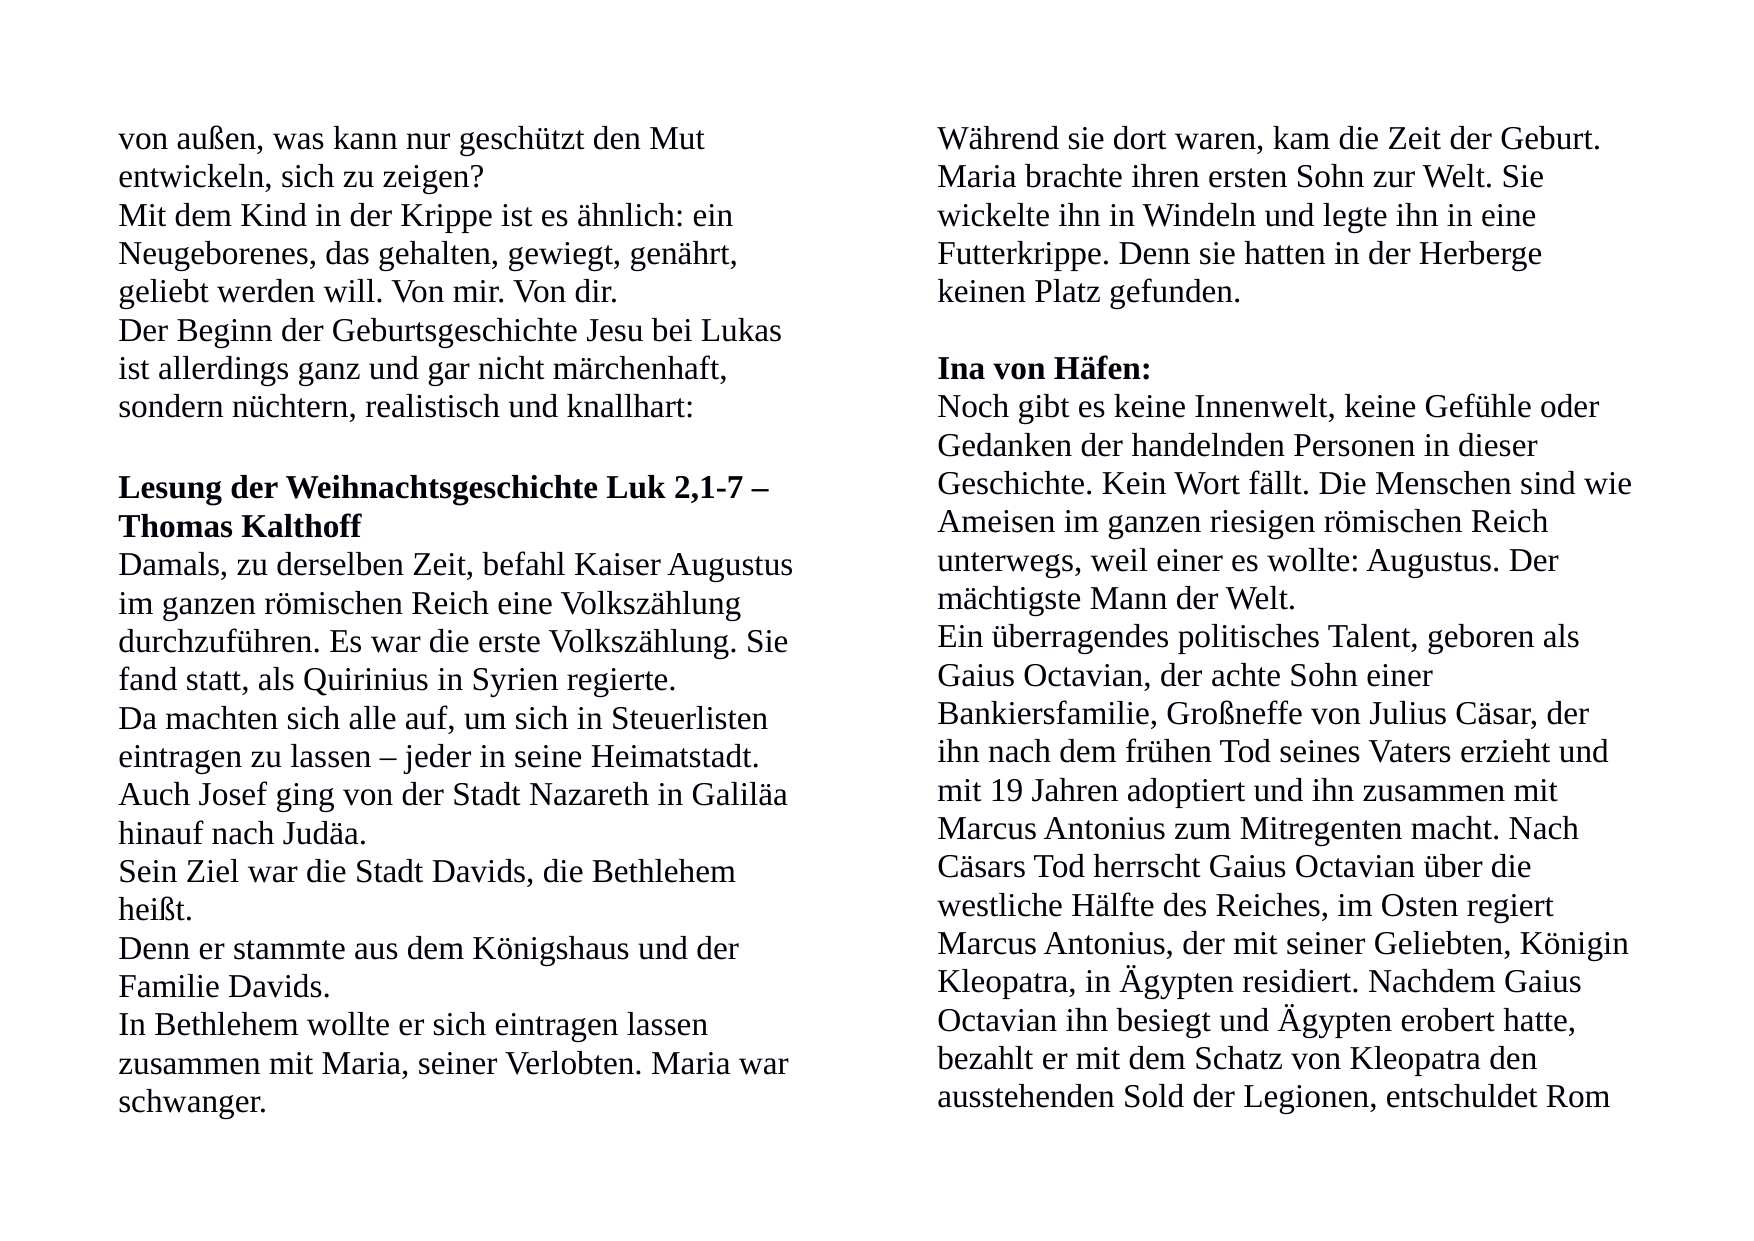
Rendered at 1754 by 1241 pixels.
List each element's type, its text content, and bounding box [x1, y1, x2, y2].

text Damals, zu derselben Zeit, befahl Kaiser Augustus im ganzen römischen Reich eine Volkszählung durchzuführen. Es war die erste Volkszählung. Sie fand statt, als Quirinius in Syrien regierte. [118, 544, 817, 698]
text Ina von Häfen: [937, 348, 1636, 386]
text Sein Ziel war die Stadt Davids, die Bethlehem heißt. [118, 851, 817, 928]
text Da machten sich alle auf, um sich in Steuerlisten eintragen zu lassen – jeder in seine Heimatstadt. [118, 698, 817, 774]
text Noch gibt es keine Innenwelt, keine Gefühle oder Gedanken der handelnden Personen in dieser Geschichte. Kein Wort fällt. Die Menschen sind wie Ameisen im ganzen riesigen römischen Reich unterwegs, weil einer es wollte: Augustus. Der mächtigste Mann der Welt. [937, 386, 1636, 616]
text Der Beginn der Geburtsgeschichte Jesu bei Lukas ist allerdings ganz und gar nicht märchenhaft, sondern nüchtern, realistisch und knallhart: [118, 310, 817, 425]
text Maria brachte ihren ersten Sohn zur Welt. Sie wickelte ihn in Windeln und legte ihn in eine Futterkrippe. Denn sie hatten in der Herberge keinen Platz gefunden. [937, 156, 1636, 310]
text Lesung der Weihnachtsgeschichte Luk 2,1-7 – Thomas Kalthoff [118, 463, 817, 544]
text Mit dem Kind in der Krippe ist es ähnlich: ein Neugeborenes, das gehalten, gewiegt, genährt, geliebt werden will. Von mir. Von dir. [118, 195, 817, 310]
text Während sie dort waren, kam die Zeit der Geburt. [937, 118, 1636, 156]
text Auch Josef ging von der Stadt Nazareth in Galiläa hinauf nach Judäa. [118, 774, 817, 851]
text In Bethlehem wollte er sich eintragen lassen zusammen mit Maria, seiner Verlobten. Maria war schwanger. [118, 1004, 817, 1119]
text Denn er stammte aus dem Königshaus und der Familie Davids. [118, 928, 817, 1004]
text Ein überragendes politisches Talent, geboren als Gaius Octavian, der achte Sohn einer Bankiersfamilie, Großneffe von Julius Cäsar, der ihn nach dem frühen Tod seines Vaters erzieht und mit 19 Jahren adoptiert und ihn zusammen mit Marcus Antonius zum Mitregenten macht. Nach Cäsars Tod herrscht Gaius Octavian über die westliche Hälfte des Reiches, im Osten regiert Marcus Antonius, der mit seiner Geliebten, Königin Kleopatra, in Ägypten residiert. Nachdem Gaius Octavian ihn besiegt und Ägypten erobert hatte, bezahlt er mit dem Schatz von Kleopatra den ausstehenden Sold der Legionen, entschuldet Rom [937, 616, 1636, 1115]
text von außen, was kann nur geschützt den Mut entwickeln, sich zu zeigen? [118, 118, 817, 195]
